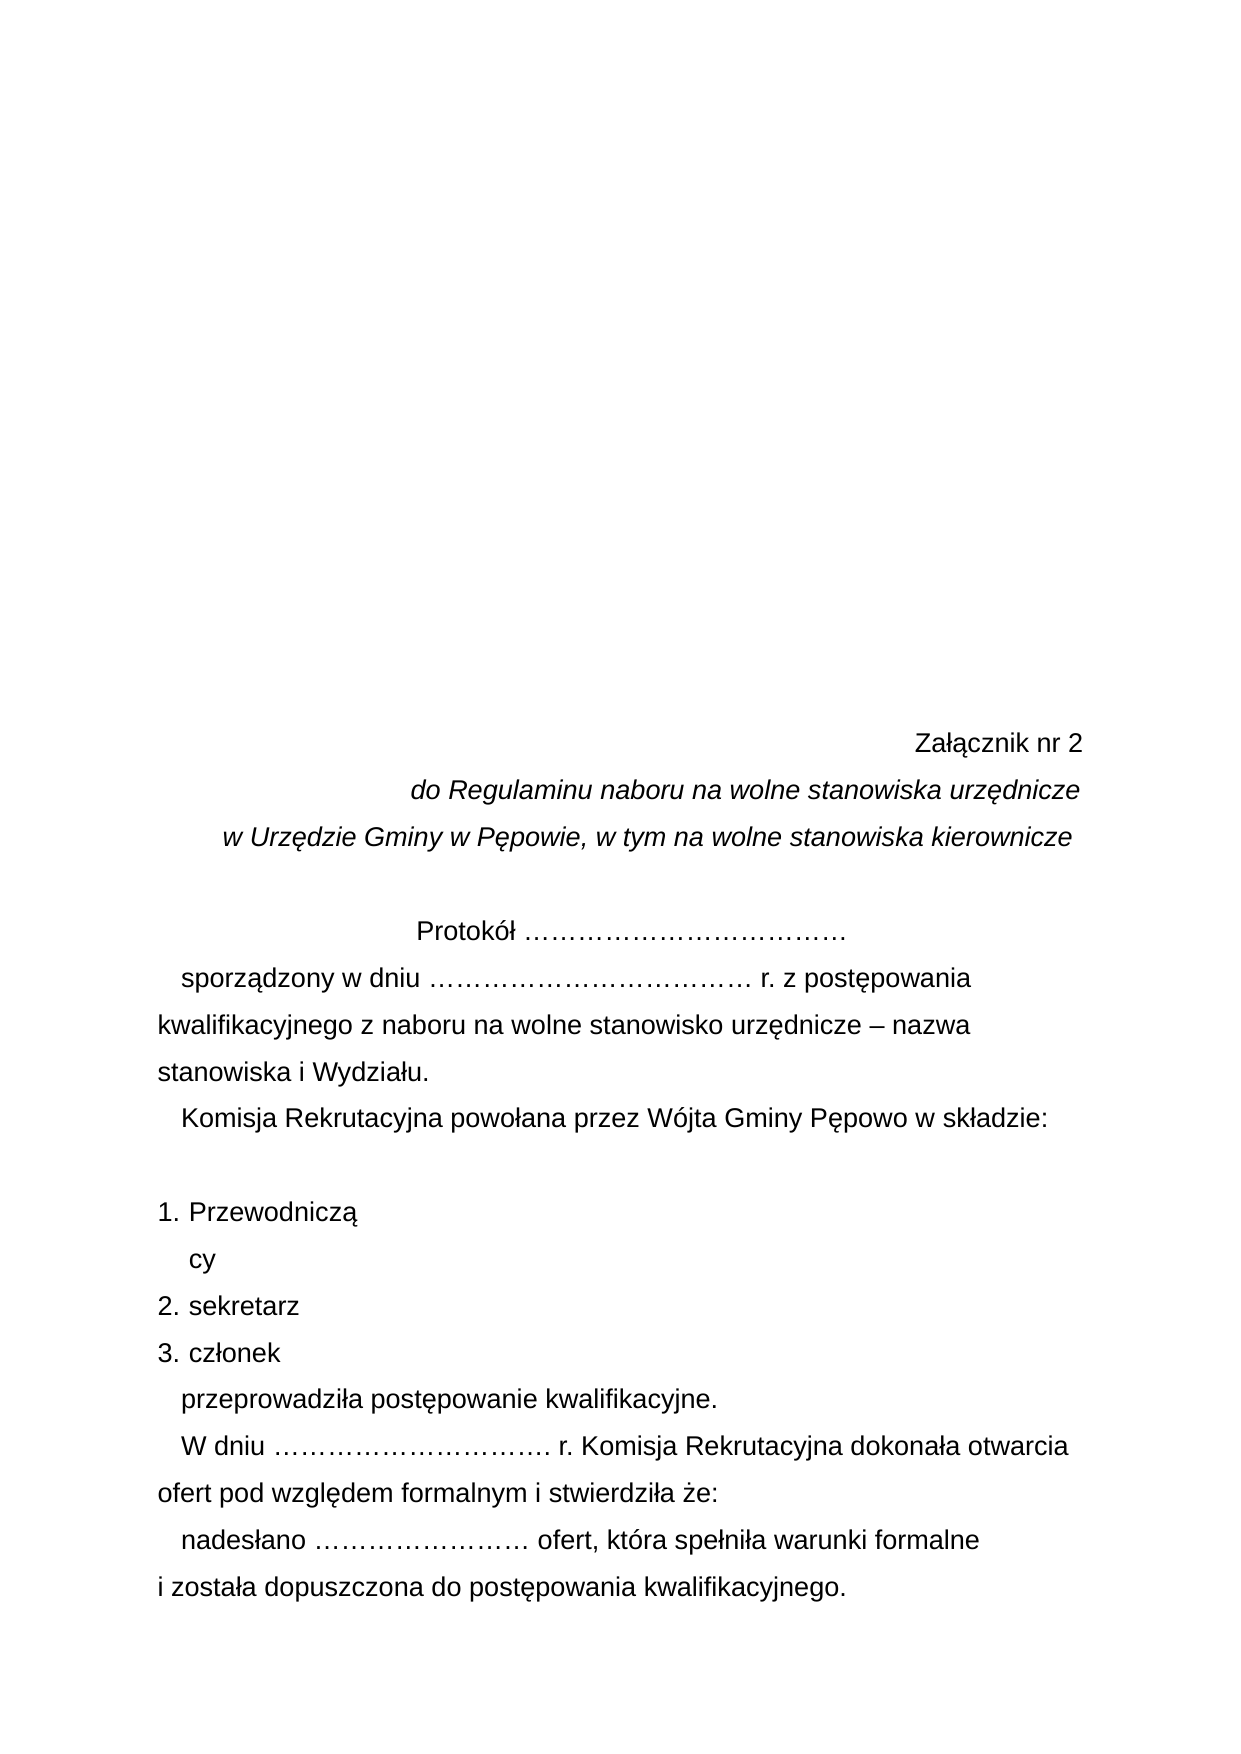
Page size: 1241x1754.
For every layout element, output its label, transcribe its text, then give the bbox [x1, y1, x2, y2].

table_cell [362, 1337, 373, 1383]
text w Urzędzie Gminy w Pępowie, w tym na wolne stanowiska kierownicze [157, 821, 1083, 852]
table_cell [362, 1290, 373, 1337]
table_header Przewodniczący [189, 1149, 362, 1290]
text nadesłano …………………… ofert, która spełniła warunki formalne i została dopuszczona do postępowania kwalifikacyjnego. [157, 1524, 1083, 1602]
text do Regulaminu naboru na wolne stanowiska urzędnicze [157, 774, 1083, 806]
text przeprowadziła postępowanie kwalifikacyjne. [157, 1383, 1083, 1415]
text W dniu …………………………. r. Komisja Rekrutacyjna dokonała otwarcia ofert pod względem formalnym i stwierdziła że: [157, 1430, 1083, 1508]
table_header 1. [157, 1149, 188, 1290]
text Komisja Rekrutacyjna powołana przez Wójta Gminy Pępowo w składzie: [157, 1102, 1083, 1134]
table_cell [373, 1290, 389, 1337]
text sporządzony w dniu ……………………………… r. z postępowania kwalifikacyjnego z naboru na wolne stanowisko urzędnicze – nazwa stanowiska i Wydziału. [157, 962, 1083, 1087]
text Protokół ……………………………… [157, 915, 1083, 946]
text Załącznik nr 2 [157, 727, 1083, 759]
table_cell członek [189, 1337, 362, 1383]
table_cell 3. [157, 1337, 188, 1383]
table_cell [373, 1337, 389, 1383]
table_header [373, 1149, 389, 1290]
table_cell 2. [157, 1290, 188, 1337]
table_header [362, 1149, 373, 1290]
table_cell sekretarz [189, 1290, 362, 1337]
